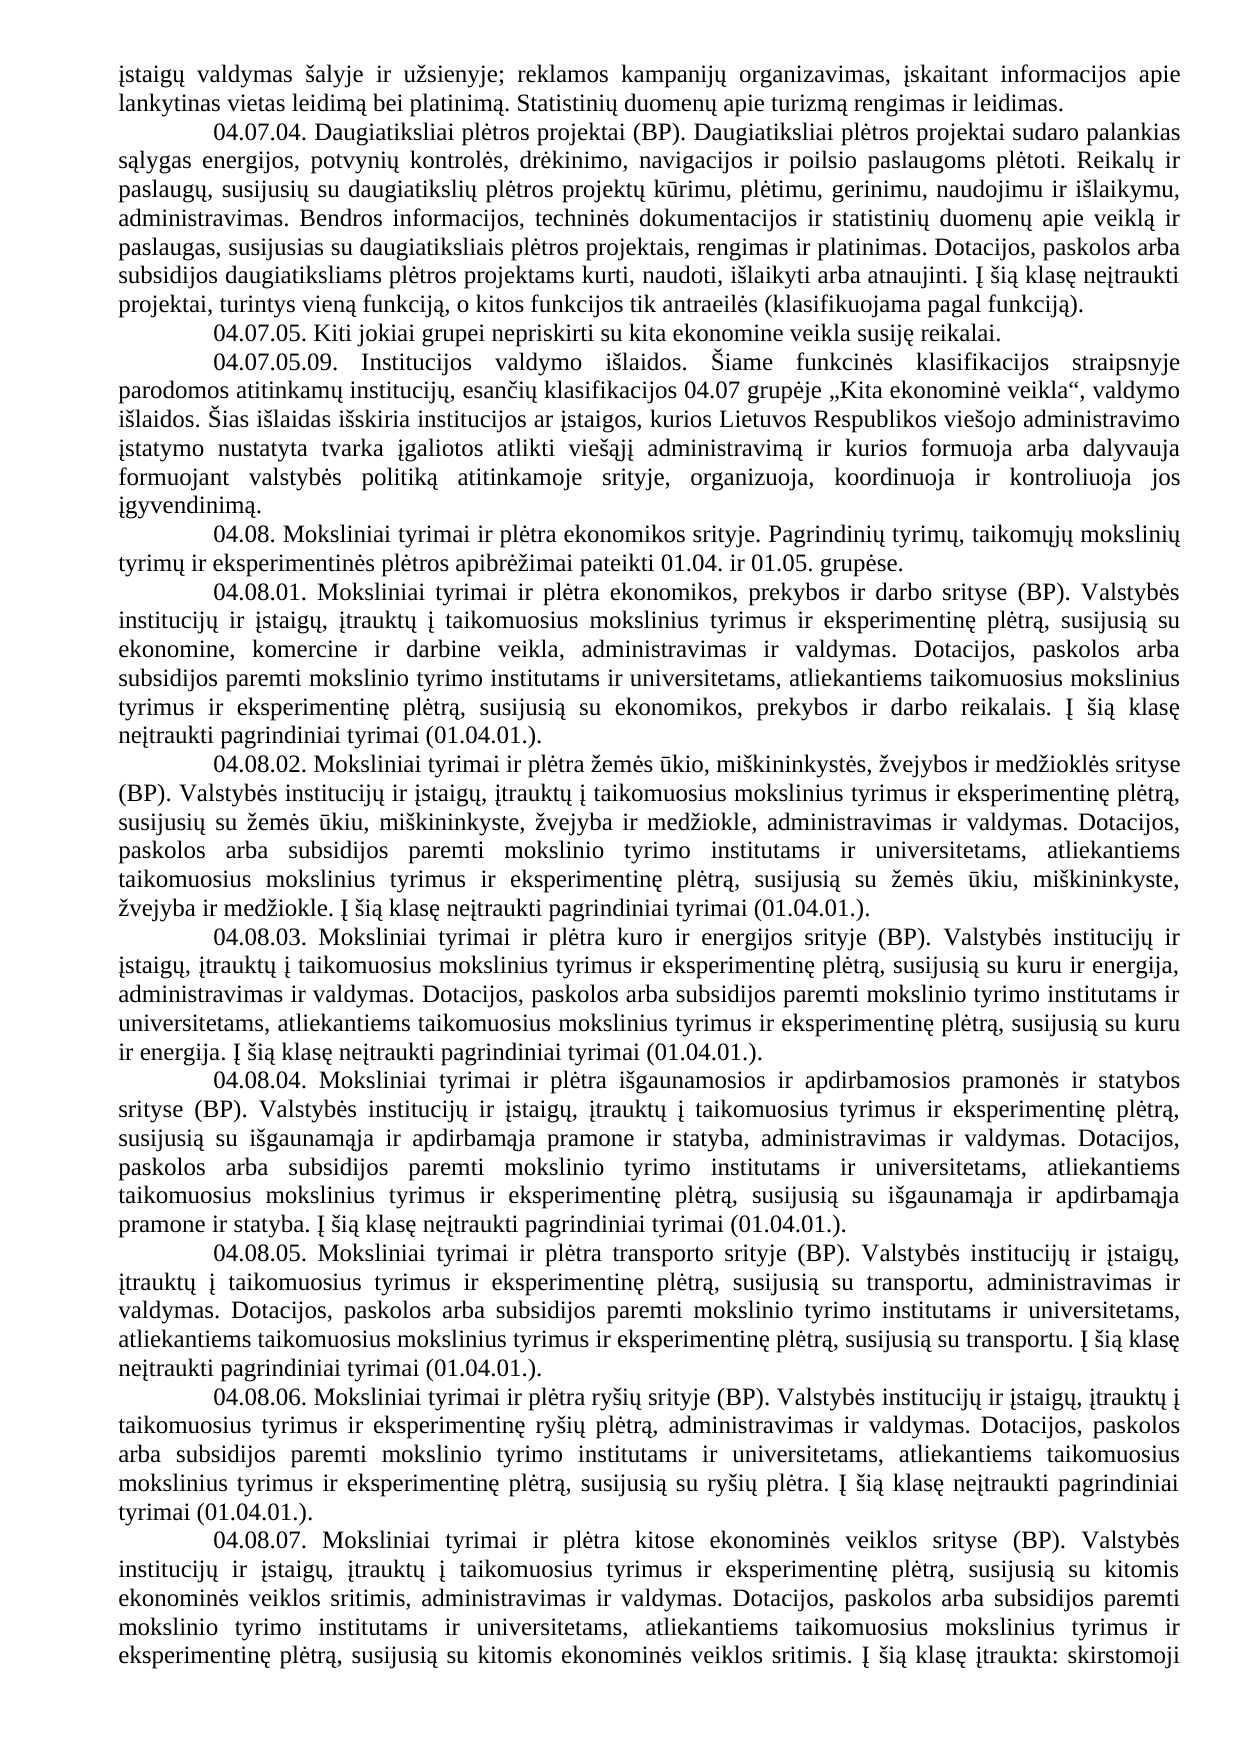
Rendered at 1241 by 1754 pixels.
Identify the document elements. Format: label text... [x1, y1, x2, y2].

text įstaigų valdymas šalyje ir užsienyje; reklamos kampanijų organizavimas, įskaitant informacijos apie lankytinas vietas leidimą bei platinimą. Statistinių duomenų apie turizmą rengimas ir leidimas. [118, 59, 1181, 117]
text 04.08. Moksliniai tyrimai ir plėtra ekonomikos srityje. Pagrindinių tyrimų, taikomųjų mokslinių tyrimų ir eksperimentinės plėtros apibrėžimai pateikti 01.04. ir 01.05. grupėse. [118, 519, 1181, 577]
text 04.07.04. Daugiatiksliai plėtros projektai (BP). Daugiatiksliai plėtros projektai sudaro palankias sąlygas energijos, potvynių kontrolės, drėkinimo, navigacijos ir poilsio paslaugoms plėtoti. Reikalų ir paslaugų, susijusių su daugiatikslių plėtros projektų kūrimu, plėtimu, gerinimu, naudojimu ir išlaikymu, administravimas. Bendros informacijos, techninės dokumentacijos ir statistinių duomenų apie veiklą ir paslaugas, susijusias su daugiatiksliais plėtros projektais, rengimas ir platinimas. Dotacijos, paskolos arba subsidijos daugiatiksliams plėtros projektams kurti, naudoti, išlaikyti arba atnaujinti. Į šią klasę neįtraukti projektai, turintys vieną funkciją, o kitos funkcijos tik antraeilės (klasifikuojama pagal funkciją). [118, 117, 1181, 318]
text 04.08.05. Moksliniai tyrimai ir plėtra transporto srityje (BP). Valstybės institucijų ir įstaigų, įtrauktų į taikomuosius tyrimus ir eksperimentinę plėtrą, susijusią su transportu, administravimas ir valdymas. Dotacijos, paskolos arba subsidijos paremti mokslinio tyrimo institutams ir universitetams, atliekantiems taikomuosius mokslinius tyrimus ir eksperimentinę plėtrą, susijusią su transportu. Į šią klasę neįtraukti pagrindiniai tyrimai (01.04.01.). [118, 1238, 1181, 1382]
text 04.08.03. Moksliniai tyrimai ir plėtra kuro ir energijos srityje (BP). Valstybės institucijų ir įstaigų, įtrauktų į taikomuosius mokslinius tyrimus ir eksperimentinę plėtrą, susijusią su kuru ir energija, administravimas ir valdymas. Dotacijos, paskolos arba subsidijos paremti mokslinio tyrimo institutams ir universitetams, atliekantiems taikomuosius mokslinius tyrimus ir eksperimentinę plėtrą, susijusią su kuru ir energija. Į šią klasę neįtraukti pagrindiniai tyrimai (01.04.01.). [118, 922, 1181, 1065]
text 04.08.04. Moksliniai tyrimai ir plėtra išgaunamosios ir apdirbamosios pramonės ir statybos srityse (BP). Valstybės institucijų ir įstaigų, įtrauktų į taikomuosius tyrimus ir eksperimentinę plėtrą, susijusią su išgaunamąja ir apdirbamąja pramone ir statyba, administravimas ir valdymas. Dotacijos, paskolos arba subsidijos paremti mokslinio tyrimo institutams ir universitetams, atliekantiems taikomuosius mokslinius tyrimus ir eksperimentinę plėtrą, susijusią su išgaunamąja ir apdirbamąja pramone ir statyba. Į šią klasę neįtraukti pagrindiniai tyrimai (01.04.01.). [118, 1065, 1181, 1238]
text 04.08.07. Moksliniai tyrimai ir plėtra kitose ekonominės veiklos srityse (BP). Valstybės institucijų ir įstaigų, įtrauktų į taikomuosius tyrimus ir eksperimentinę plėtrą, susijusią su kitomis ekonominės veiklos sritimis, administravimas ir valdymas. Dotacijos, paskolos arba subsidijos paremti mokslinio tyrimo institutams ir universitetams, atliekantiems taikomuosius mokslinius tyrimus ir eksperimentinę plėtrą, susijusią su kitomis ekonominės veiklos sritimis. Į šią klasę įtraukta: skirstomoji [118, 1525, 1181, 1669]
text 04.08.02. Moksliniai tyrimai ir plėtra žemės ūkio, miškininkystės, žvejybos ir medžioklės srityse (BP). Valstybės institucijų ir įstaigų, įtrauktų į taikomuosius mokslinius tyrimus ir eksperimentinę plėtrą, susijusių su žemės ūkiu, miškininkyste, žvejyba ir medžiokle, administravimas ir valdymas. Dotacijos, paskolos arba subsidijos paremti mokslinio tyrimo institutams ir universitetams, atliekantiems taikomuosius mokslinius tyrimus ir eksperimentinę plėtrą, susijusią su žemės ūkiu, miškininkyste, žvejyba ir medžiokle. Į šią klasę neįtraukti pagrindiniai tyrimai (01.04.01.). [118, 749, 1181, 922]
text 04.07.05.09. Institucijos valdymo išlaidos. Šiame funkcinės klasifikacijos straipsnyje parodomos atitinkamų institucijų, esančių klasifikacijos 04.07 grupėje „Kita ekonominė veikla“, valdymo išlaidos. Šias išlaidas išskiria institucijos ar įstaigos, kurios Lietuvos Respublikos viešojo administravimo įstatymo nustatyta tvarka įgaliotos atlikti viešąjį administravimą ir kurios formuoja arba dalyvauja formuojant valstybės politiką atitinkamoje srityje, organizuoja, koordinuoja ir kontroliuoja jos įgyvendinimą. [118, 347, 1181, 519]
text 04.08.01. Moksliniai tyrimai ir plėtra ekonomikos, prekybos ir darbo srityse (BP). Valstybės institucijų ir įstaigų, įtrauktų į taikomuosius mokslinius tyrimus ir eksperimentinę plėtrą, susijusią su ekonomine, komercine ir darbine veikla, administravimas ir valdymas. Dotacijos, paskolos arba subsidijos paremti mokslinio tyrimo institutams ir universitetams, atliekantiems taikomuosius mokslinius tyrimus ir eksperimentinę plėtrą, susijusią su ekonomikos, prekybos ir darbo reikalais. Į šią klasę neįtraukti pagrindiniai tyrimai (01.04.01.). [118, 577, 1181, 749]
text 04.08.06. Moksliniai tyrimai ir plėtra ryšių srityje (BP). Valstybės institucijų ir įstaigų, įtrauktų į taikomuosius tyrimus ir eksperimentinę ryšių plėtrą, administravimas ir valdymas. Dotacijos, paskolos arba subsidijos paremti mokslinio tyrimo institutams ir universitetams, atliekantiems taikomuosius mokslinius tyrimus ir eksperimentinę plėtrą, susijusią su ryšių plėtra. Į šią klasę neįtraukti pagrindiniai tyrimai (01.04.01.). [118, 1382, 1181, 1525]
text 04.07.05. Kiti jokiai grupei nepriskirti su kita ekonomine veikla susiję reikalai. [118, 318, 1181, 347]
